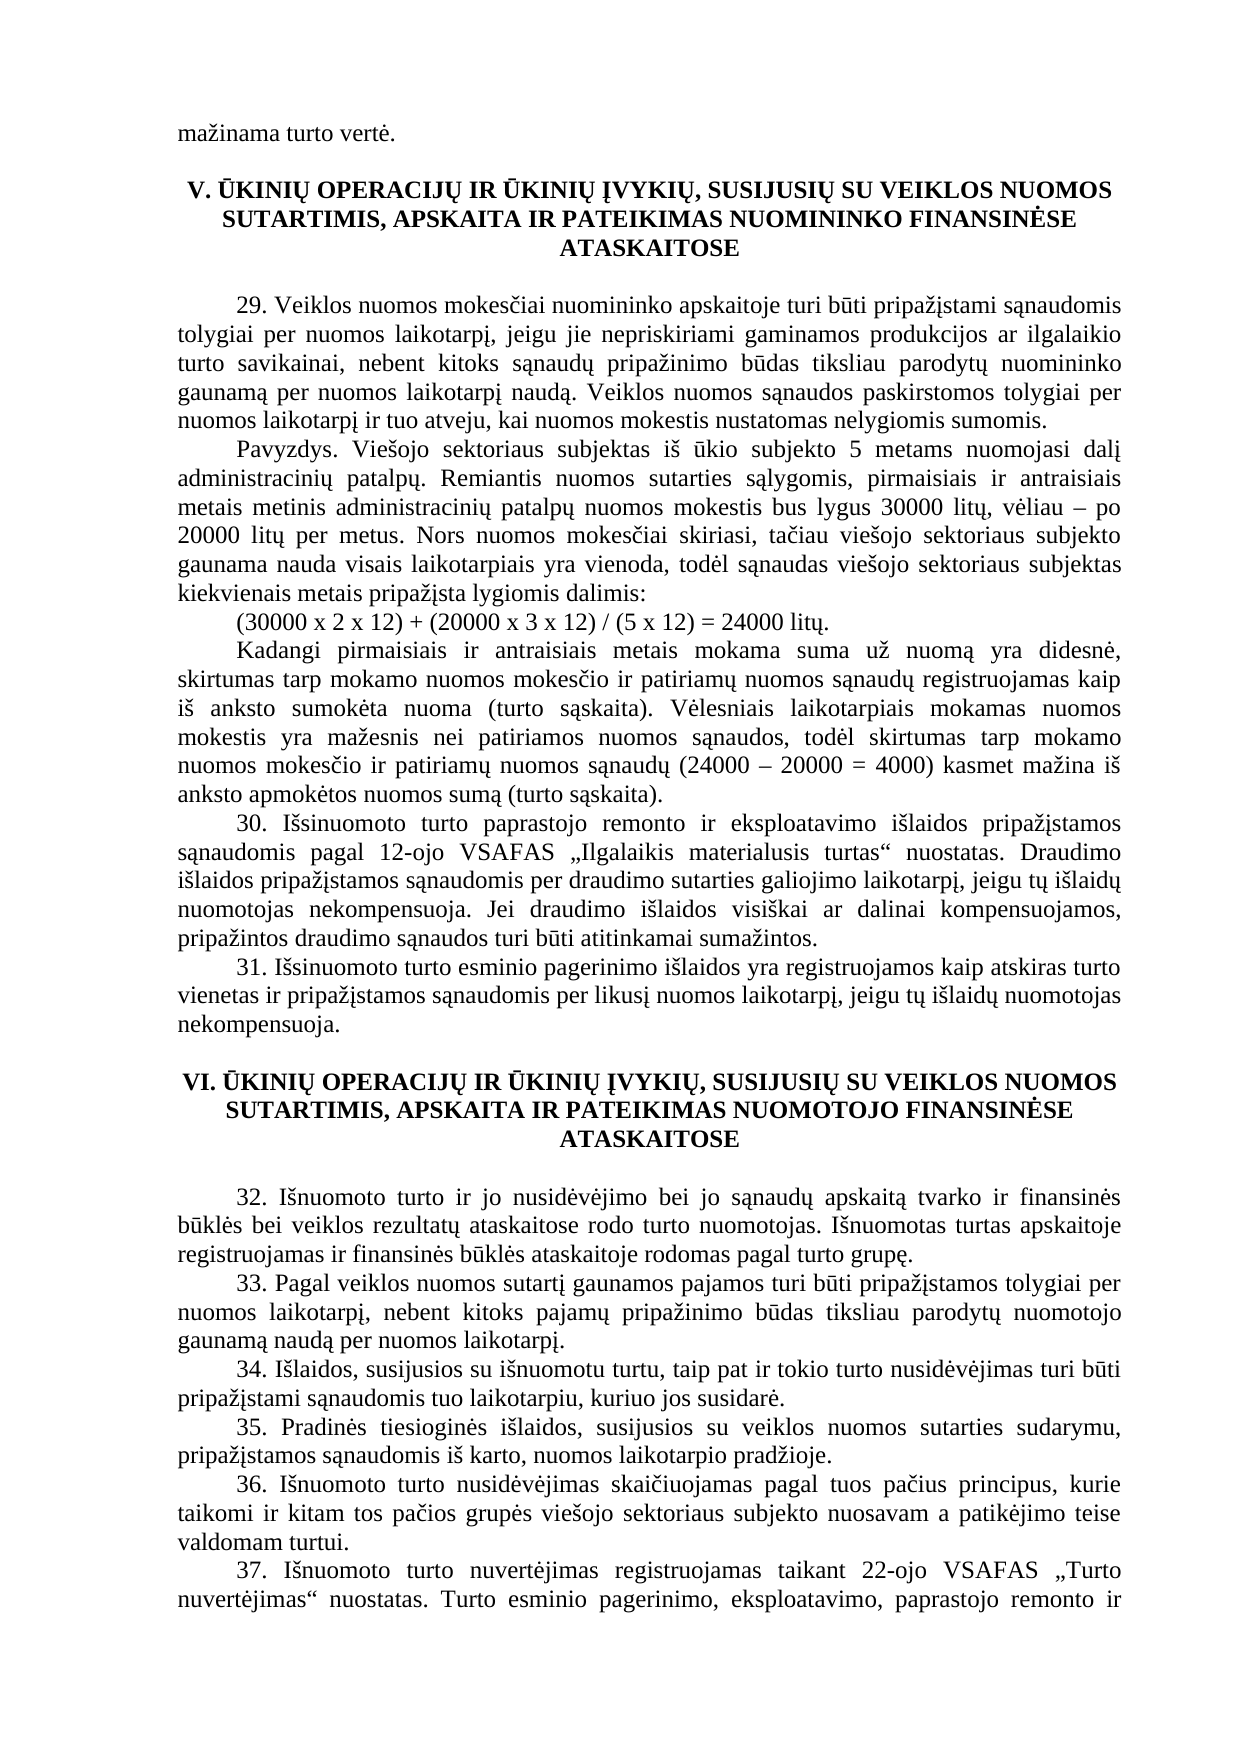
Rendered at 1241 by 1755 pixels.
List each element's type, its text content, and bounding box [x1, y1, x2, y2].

text Pavyzdys. Viešojo sektoriaus subjektas iš ūkio subjekto 5 metams nuomojasi dalį administracinių patalpų. Remiantis nuomos sutarties sąlygomis, pirmaisiais ir antraisiais metais metinis administracinių patalpų nuomos mokestis bus lygus 30000 litų, vėliau – po 20000 litų per metus. Nors nuomos mokesčiai skiriasi, tačiau viešojo sektoriaus subjekto gaunama nauda visais laikotarpiais yra vienoda, todėl sąnaudas viešojo sektoriaus subjektas kiekvienais metais pripažįsta lygiomis dalimis: [177, 434, 1122, 607]
text 34. Išlaidos, susijusios su išnuomotu turtu, taip pat ir tokio turto nusidėvėjimas turi būti pripažįstami sąnaudomis tuo laikotarpiu, kuriuo jos susidarė. [177, 1354, 1122, 1412]
text VI. ŪKINIŲ OPERACIJŲ IR ŪKINIŲ ĮVYKIŲ, SUSIJUSIŲ SU VEIKLOS NUOMOS SUTARTIMIS, APSKAITA IR PATEIKIMAS NUOMOTOJO FINANSINĖSE ATASKAITOSE [177, 1067, 1122, 1153]
text 33. Pagal veiklos nuomos sutartį gaunamos pajamos turi būti pripažįstamos tolygiai per nuomos laikotarpį, nebent kitoks pajamų pripažinimo būdas tiksliau parodytų nuomotojo gaunamą naudą per nuomos laikotarpį. [177, 1268, 1122, 1354]
text mažinama turto vertė. [177, 118, 1122, 147]
text 35. Pradinės tiesioginės išlaidos, susijusios su veiklos nuomos sutarties sudarymu, pripažįstamos sąnaudomis iš karto, nuomos laikotarpio pradžioje. [177, 1412, 1122, 1469]
text Kadangi pirmaisiais ir antraisiais metais mokama suma už nuomą yra didesnė, skirtumas tarp mokamo nuomos mokesčio ir patiriamų nuomos sąnaudų registruojamas kaip iš anksto sumokėta nuoma (turto sąskaita). Vėlesniais laikotarpiais mokamas nuomos mokestis yra mažesnis nei patiriamos nuomos sąnaudos, todėl skirtumas tarp mokamo nuomos mokesčio ir patiriamų nuomos sąnaudų (24000 – 20000 = 4000) kasmet mažina iš anksto apmokėtos nuomos sumą (turto sąskaita). [177, 636, 1122, 808]
text 37. Išnuomoto turto nuvertėjimas registruojamas taikant 22-ojo VSAFAS „Turto nuvertėjimas“ nuostatas. Turto esminio pagerinimo, eksploatavimo, paprastojo remonto ir [177, 1556, 1122, 1613]
text 30. Išsinuomoto turto paprastojo remonto ir eksploatavimo išlaidos pripažįstamos sąnaudomis pagal 12-ojo VSAFAS „Ilgalaikis materialusis turtas“ nuostatas. Draudimo išlaidos pripažįstamos sąnaudomis per draudimo sutarties galiojimo laikotarpį, jeigu tų išlaidų nuomotojas nekompensuoja. Jei draudimo išlaidos visiškai ar dalinai kompensuojamos, pripažintos draudimo sąnaudos turi būti atitinkamai sumažintos. [177, 808, 1122, 952]
text 36. Išnuomoto turto nusidėvėjimas skaičiuojamas pagal tuos pačius principus, kurie taikomi ir kitam tos pačios grupės viešojo sektoriaus subjekto nuosavam a patikėjimo teise valdomam turtui. [177, 1469, 1122, 1556]
text 32. Išnuomoto turto ir jo nusidėvėjimo bei jo sąnaudų apskaitą tvarko ir finansinės būklės bei veiklos rezultatų ataskaitose rodo turto nuomotojas. Išnuomotas turtas apskaitoje registruojamas ir finansinės būklės ataskaitoje rodomas pagal turto grupę. [177, 1182, 1122, 1268]
text 29. Veiklos nuomos mokesčiai nuomininko apskaitoje turi būti pripažįstami sąnaudomis tolygiai per nuomos laikotarpį, jeigu jie nepriskiriami gaminamos produkcijos ar ilgalaikio turto savikainai, nebent kitoks sąnaudų pripažinimo būdas tiksliau parodytų nuomininko gaunamą per nuomos laikotarpį naudą. Veiklos nuomos sąnaudos paskirstomos tolygiai per nuomos laikotarpį ir tuo atveju, kai nuomos mokestis nustatomas nelygiomis sumomis. [177, 291, 1122, 434]
text V. ŪKINIŲ OPERACIJŲ IR ŪKINIŲ ĮVYKIŲ, SUSIJUSIŲ SU VEIKLOS NUOMOS SUTARTIMIS, APSKAITA IR PATEIKIMAS NUOMININKO FINANSINĖSE ATASKAITOSE [177, 176, 1122, 262]
text 31. Išsinuomoto turto esminio pagerinimo išlaidos yra registruojamos kaip atskiras turto vienetas ir pripažįstamos sąnaudomis per likusį nuomos laikotarpį, jeigu tų išlaidų nuomotojas nekompensuoja. [177, 952, 1122, 1038]
text (30000 x 2 x 12) + (20000 x 3 x 12) / (5 x 12) = 24000 litų. [177, 607, 1122, 636]
